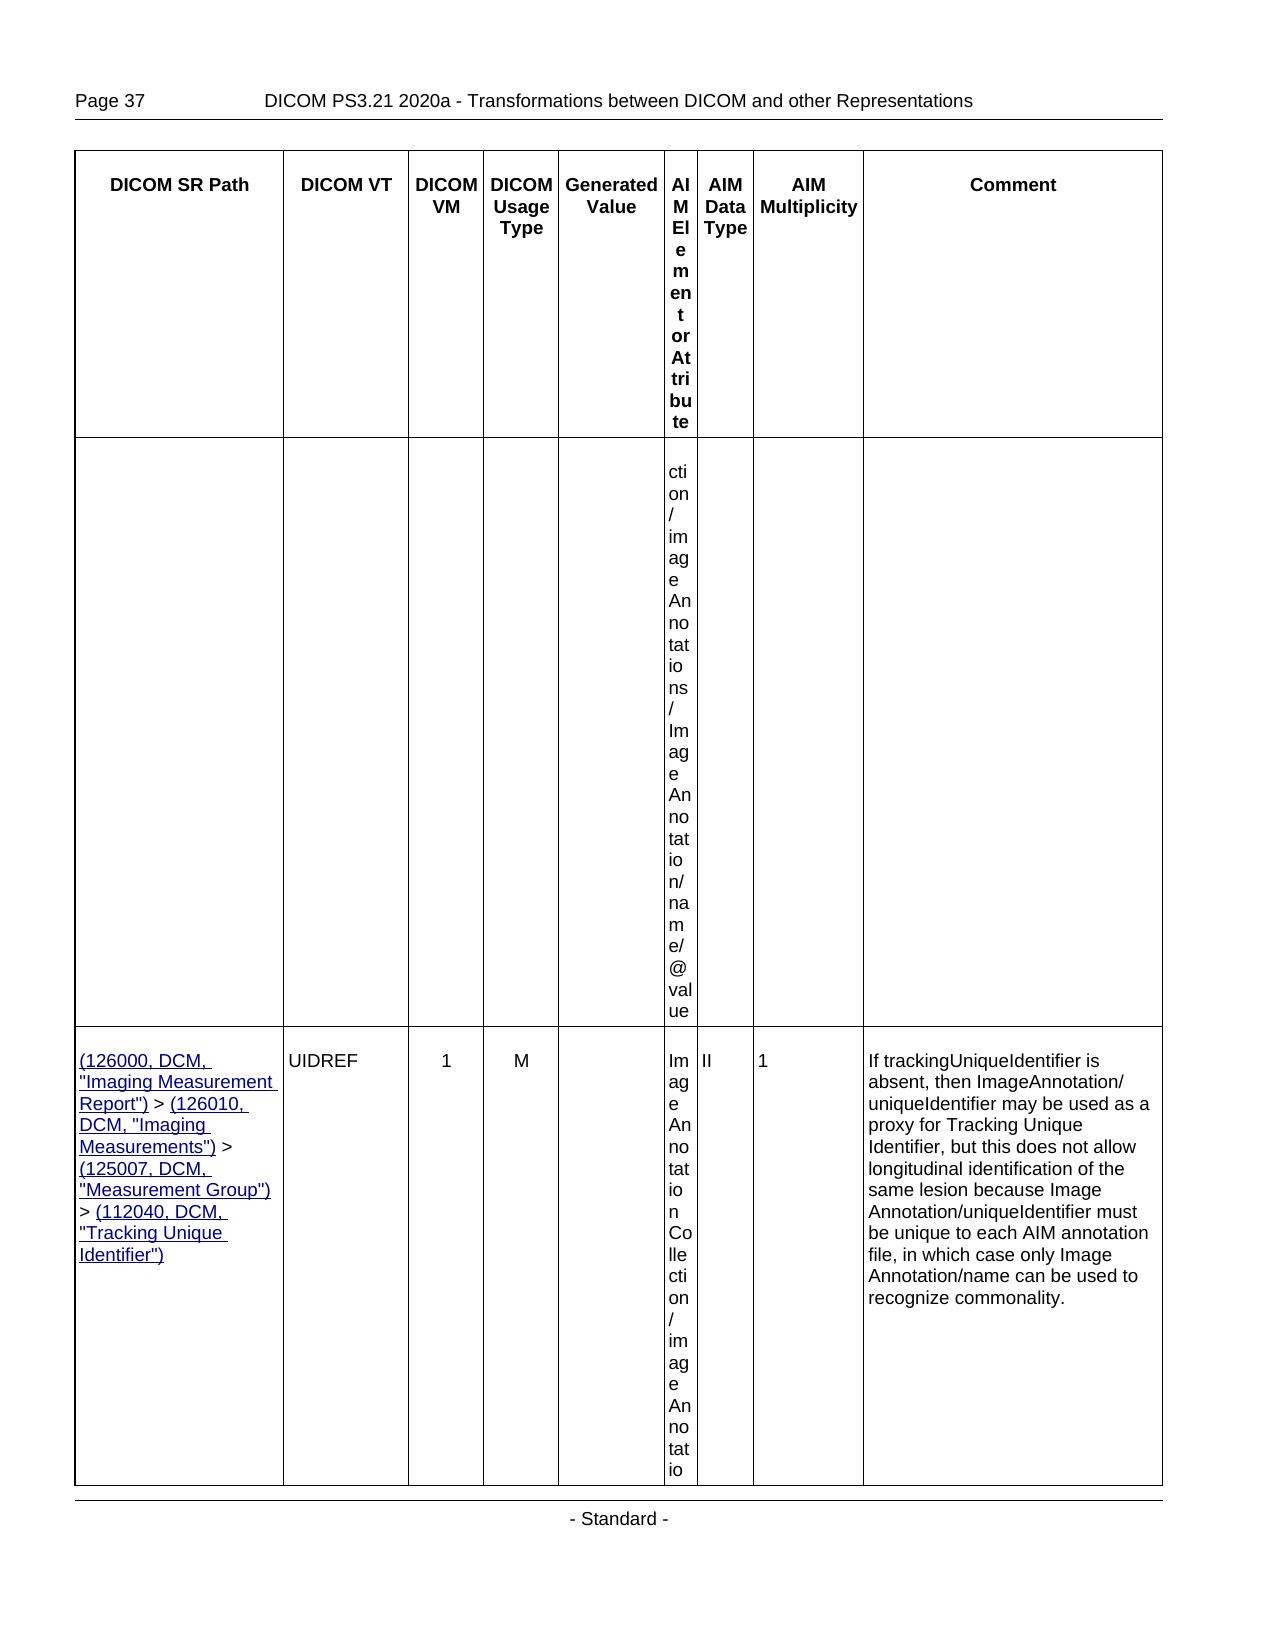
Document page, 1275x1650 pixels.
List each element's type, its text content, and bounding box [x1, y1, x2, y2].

table_header Generated Value [559, 151, 664, 437]
table_header AIM Element or Attribute [665, 151, 697, 437]
table_cell [284, 438, 408, 1026]
table_header AIM Multiplicity [754, 151, 863, 437]
table_cell Image​Annotation​​Collection/​image​Annotatio [665, 1027, 697, 1485]
table_cell [754, 438, 863, 1026]
table_cell 1 [409, 1027, 483, 1485]
table_header AIM Data Type [698, 151, 753, 437]
table_header DICOM VM [409, 151, 483, 437]
table_header Comment [864, 151, 1162, 437]
table_cell [484, 438, 558, 1026]
table_cell [409, 438, 483, 1026]
table_cell (126000, DCM, "Imaging Measurement Report") > (126010, DCM, "Imaging Measurements") > (125007, DCM, "Measurement Group") > (112040, DCM, "Tracking Unique Identifier") [76, 1027, 283, 1485]
table_header DICOM SR Path [76, 151, 283, 437]
table_cell If tracking​Unique​Identifier is absent, then Image​Annotation/​uniqueIdentifier may be used as a proxy for Tracking Unique Identifier, but this does not allow longitudinal identification of the same lesion because Image​Annotation/​uniqueIdentifier must be unique to each AIM annotation file, in which case only Image​Annotation/​name can be used to recognize commonality. [864, 1027, 1162, 1485]
table_cell II [698, 1027, 753, 1485]
table_cell 1 [754, 1027, 863, 1485]
table_cell [698, 438, 753, 1026]
table_header DICOM VT [284, 151, 408, 437]
table_cell [864, 438, 1162, 1026]
table_cell UIDREF [284, 1027, 408, 1485]
table_header DICOM Usage Type [484, 151, 558, 437]
table_cell [559, 438, 664, 1026]
table_cell [559, 1027, 664, 1485]
table_cell M [484, 1027, 558, 1485]
table_cell ction/​image​Annotations/​Image​Annotation/​name/​@value [665, 438, 697, 1026]
table_cell [76, 438, 283, 1026]
